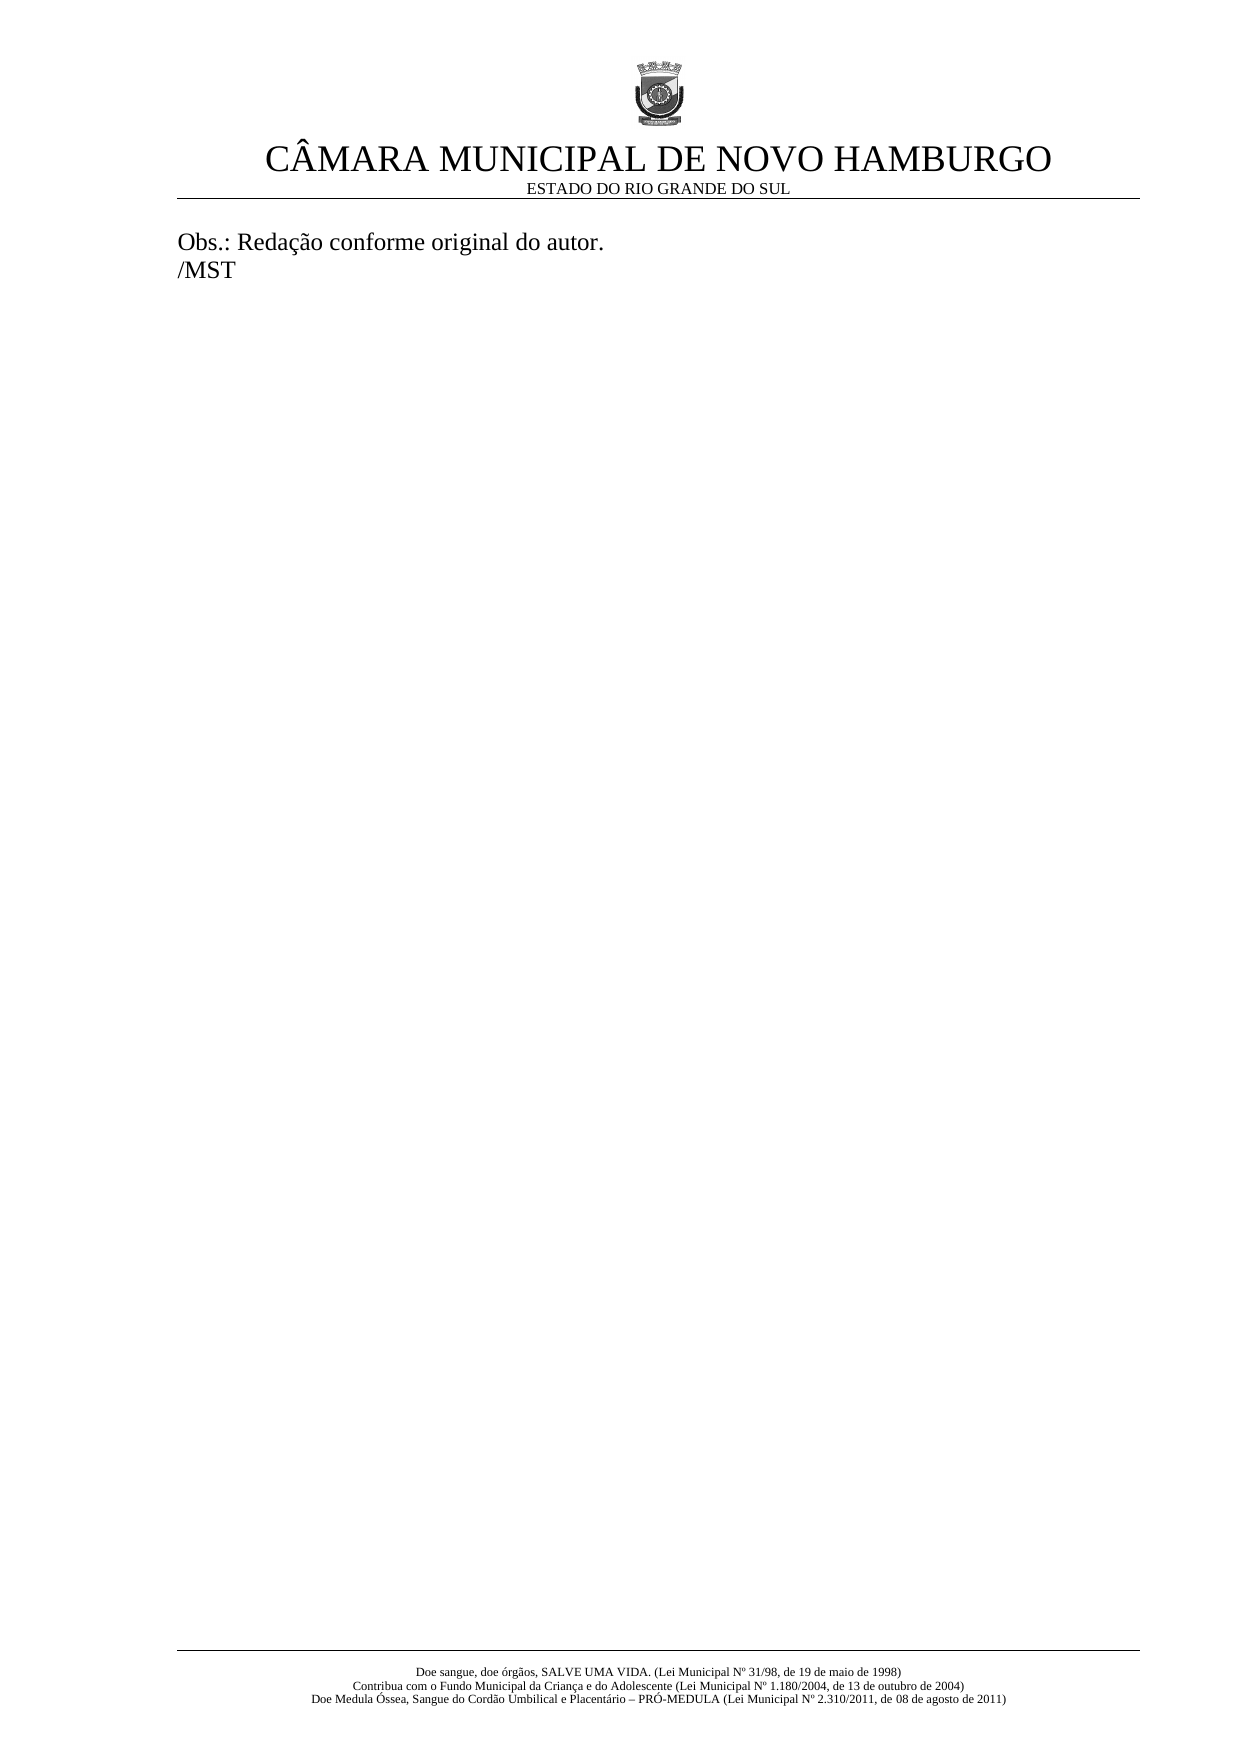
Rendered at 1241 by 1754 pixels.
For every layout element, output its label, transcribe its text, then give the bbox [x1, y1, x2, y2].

text /MST [177, 256, 1140, 284]
text Obs.: Redação conforme original do autor. [177, 228, 1140, 256]
